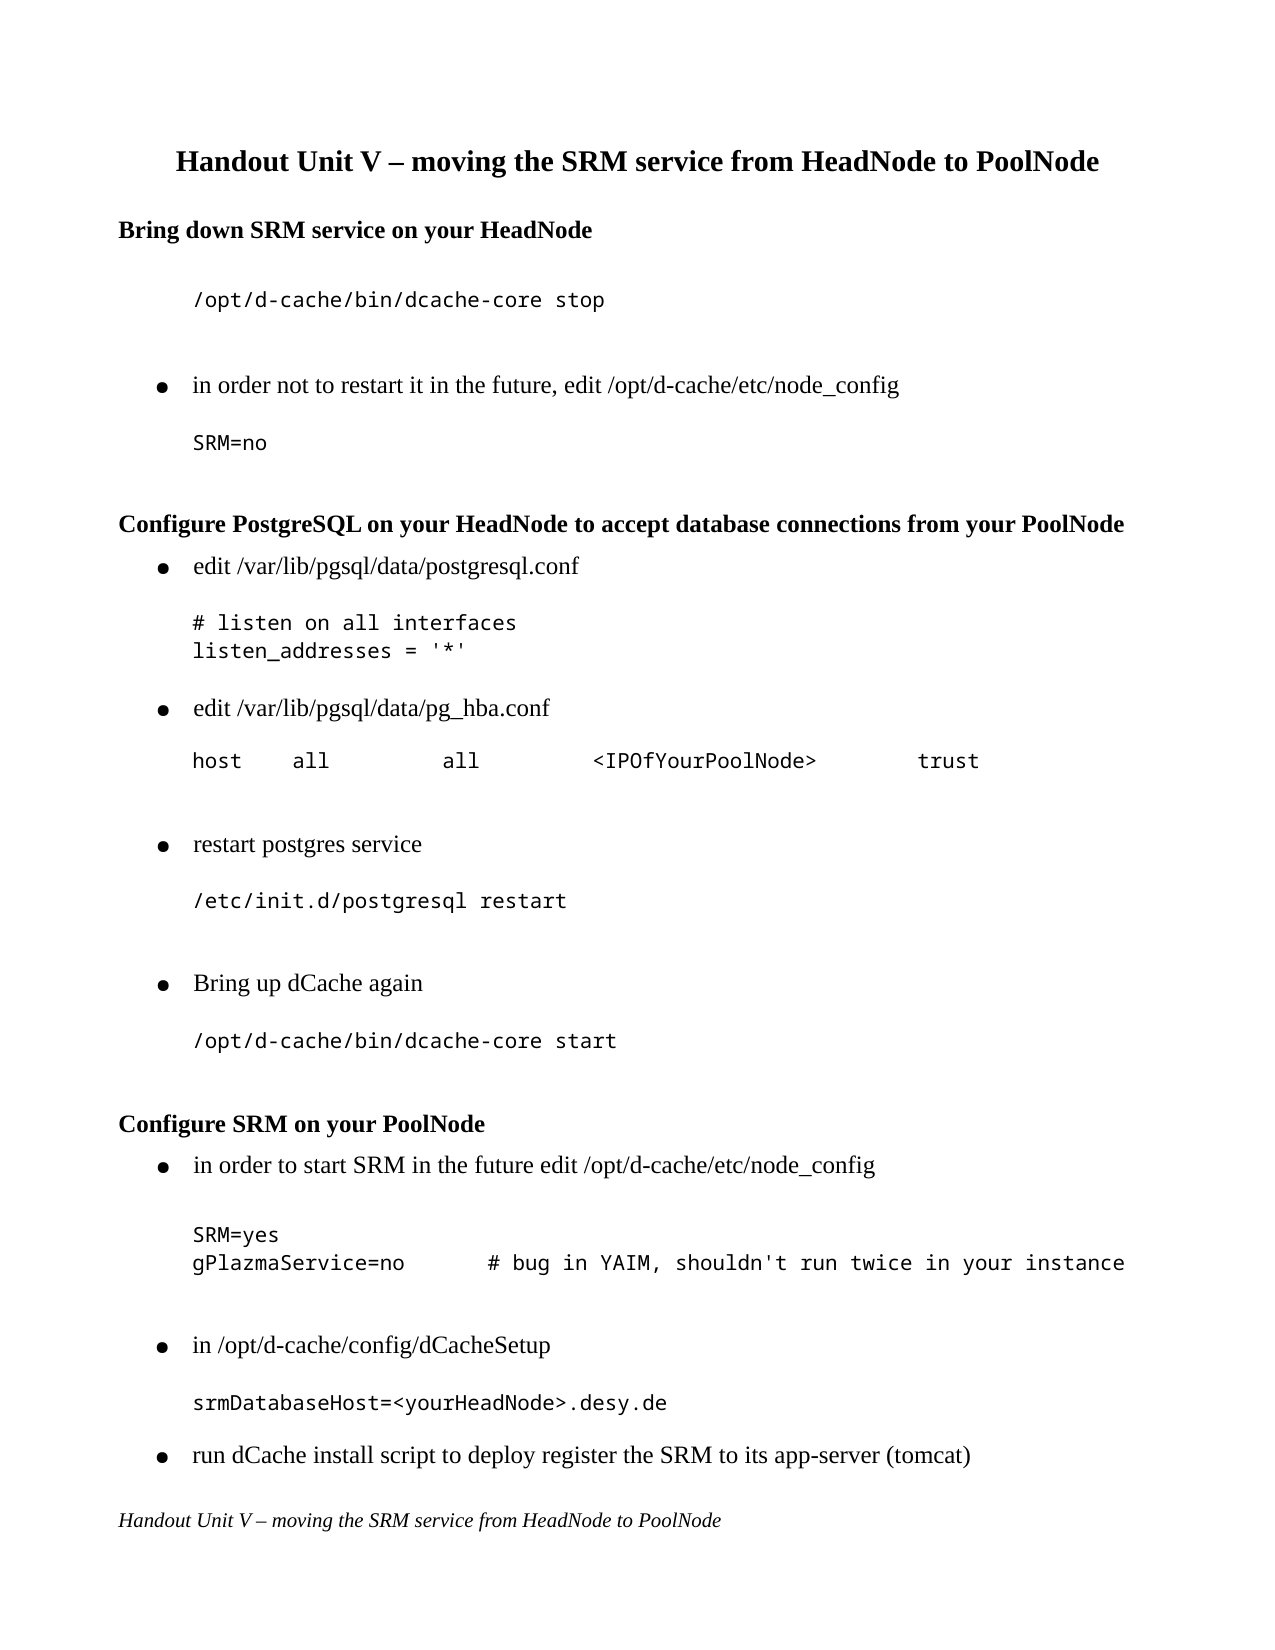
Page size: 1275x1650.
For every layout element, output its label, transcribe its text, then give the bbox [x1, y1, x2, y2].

text SRM=yes gPlazmaService=no # bug in YAIM, shouldn't run twice in your instance [118, 1220, 1157, 1277]
text /opt/d-cache/bin/dcache-core stop [118, 285, 1157, 313]
text # listen on all interfaces [118, 608, 1157, 637]
text /etc/init.d/postgresql restart [118, 886, 1157, 915]
list restart postgres service [156, 829, 1157, 857]
subtitle Handout Unit V – moving the SRM service from HeadNode to PoolNode [118, 143, 1157, 178]
text SRM=no [118, 428, 1157, 456]
list in order to start SRM in the future edit /opt/d-cache/etc/node_config [156, 1150, 1157, 1179]
text /opt/d-cache/bin/dcache-core start [118, 1026, 1157, 1054]
list in order not to restart it in the future, edit /opt/d-cache/etc/node_config [154, 370, 1157, 399]
list edit /var/lib/pgsql/data/pg_hba.conf [156, 693, 1157, 722]
subtitle Bring down SRM service on your HeadNode [118, 215, 1157, 273]
subtitle Configure SRM on your PoolNode [118, 1109, 1157, 1138]
text srmDatabaseHost=<yourHeadNode>.desy.de [118, 1359, 1157, 1416]
list Bring up dCache again [156, 968, 1157, 1026]
list edit /var/lib/pgsql/data/postgresql.conf [156, 551, 1157, 608]
subtitle Configure PostgreSQL on your HeadNode to accept database connections from your PoolNode [118, 509, 1157, 538]
list in /opt/d-cache/config/dCacheSetup [154, 1330, 1157, 1359]
text listen_addresses = '*' [118, 637, 1157, 693]
list run dCache install script to deploy register the SRM to its app-server (tomcat) [154, 1440, 1157, 1469]
text host all all <IPOfYourPoolNode> trust [118, 722, 1157, 775]
